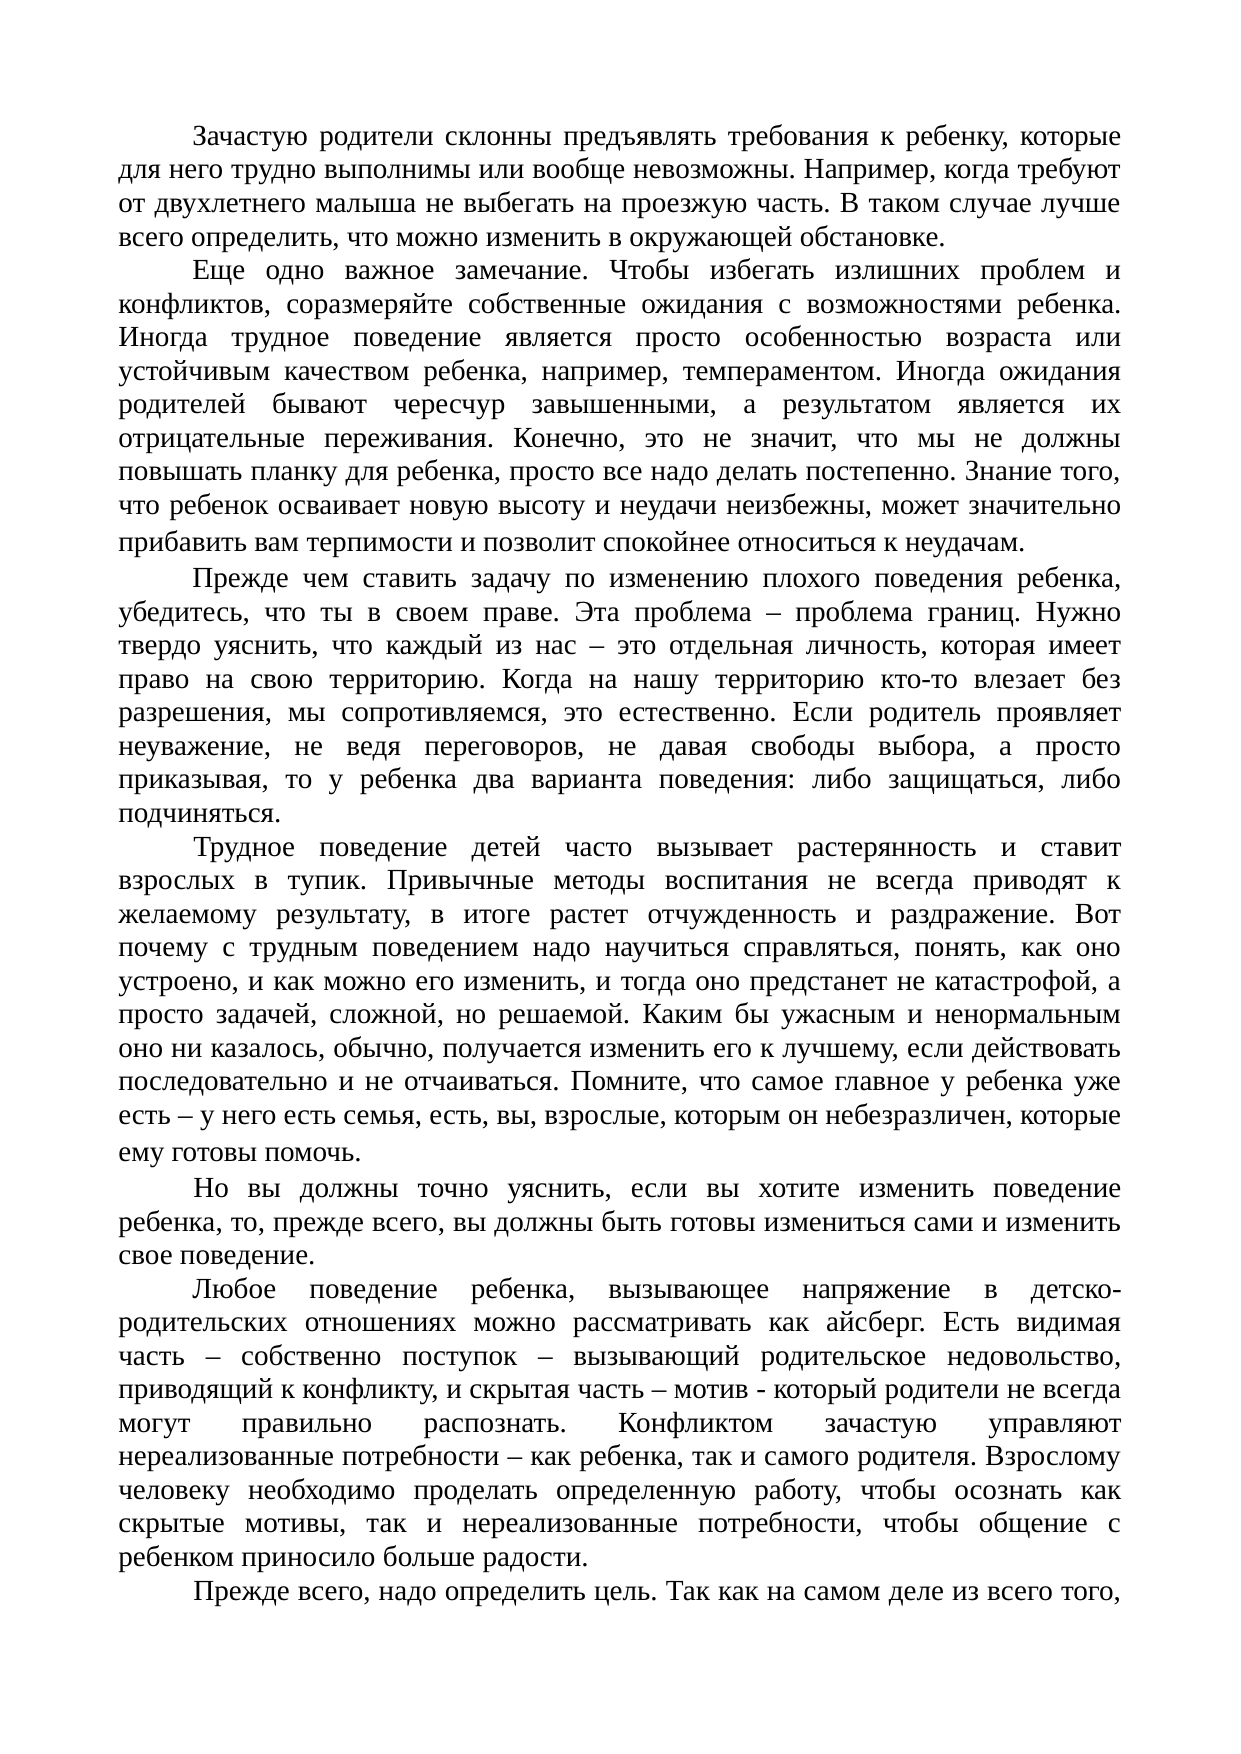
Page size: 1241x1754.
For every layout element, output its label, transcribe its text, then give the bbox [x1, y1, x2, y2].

text Зачастую родители склонны предъявлять требования к ребенку, которые для него трудно выполнимы или вообще невозможны. Например, когда требуют от двухлетнего малыша не выбегать на проезжую часть. В таком случае лучше всего определить, что можно изменить в окружающей обстановке. [118, 118, 1122, 252]
text Еще одно важное замечание. Чтобы избегать излишних проблем и конфликтов, соразмеряйте собственные ожидания с возможностями ребенка. Иногда трудное поведение является просто особенностью возраста или устойчивым качеством ребенка, например, темпераментом. Иногда ожидания родителей бывают чересчур завышенными, а результатом является их отрицательные переживания. Конечно, это не значит, что мы не должны повышать планку для ребенка, просто все надо делать постепенно. Знание того, что ребенок осваивает новую высоту и неудачи неизбежны, может значительно прибавить вам терпимости и позволит спокойнее относиться к неудачам. [118, 252, 1122, 560]
text Но вы должны точно уяснить, если вы хотите изменить поведение ребенка, то, прежде всего, вы должны быть готовы измениться сами и изменить свое поведение. [118, 1170, 1122, 1271]
text Прежде всего, надо определить цель. Так как на самом деле из всего того, [118, 1573, 1122, 1606]
text Трудное поведение детей часто вызывает растерянность и ставит взрослых в тупик. Привычные методы воспитания не всегда приводят к желаемому результату, в итоге растет отчужденность и раздражение. Вот почему с трудным поведением надо научиться справляться, понять, как оно устроено, и как можно его изменить, и тогда оно предстанет не катастрофой, а просто задачей, сложной, но решаемой. Каким бы ужасным и ненормальным оно ни казалось, обычно, получается изменить его к лучшему, если действовать последовательно и не отчаиваться. Помните, что самое главное у ребенка уже есть – у него есть семья, есть, вы, взрослые, которым он небезразличен, которые ему готовы помочь. [118, 829, 1122, 1170]
text Прежде чем ставить задачу по изменению плохого поведения ребенка, убедитесь, что ты в своем праве. Эта проблема – проблема границ. Нужно твердо уяснить, что каждый из нас – это отдельная личность, которая имеет право на свою территорию. Когда на нашу территорию кто-то влезает без разрешения, мы сопротивляемся, это естественно. Если родитель проявляет неуважение, не ведя переговоров, не давая свободы выбора, а просто приказывая, то у ребенка два варианта поведения: либо защищаться, либо подчиняться. [118, 560, 1122, 829]
text Любое поведение ребенка, вызывающее напряжение в детско-родительских отношениях можно рассматривать как айсберг. Есть видимая часть – собственно поступок – вызывающий родительское недовольство, приводящий к конфликту, и скрытая часть – мотив - который родители не всегда могут правильно распознать. Конфликтом зачастую управляют нереализованные потребности – как ребенка, так и самого родителя. Взрослому человеку необходимо проделать определенную работу, чтобы осознать как скрытые мотивы, так и нереализованные потребности, чтобы общение с ребенком приносило больше радости. [118, 1271, 1122, 1573]
